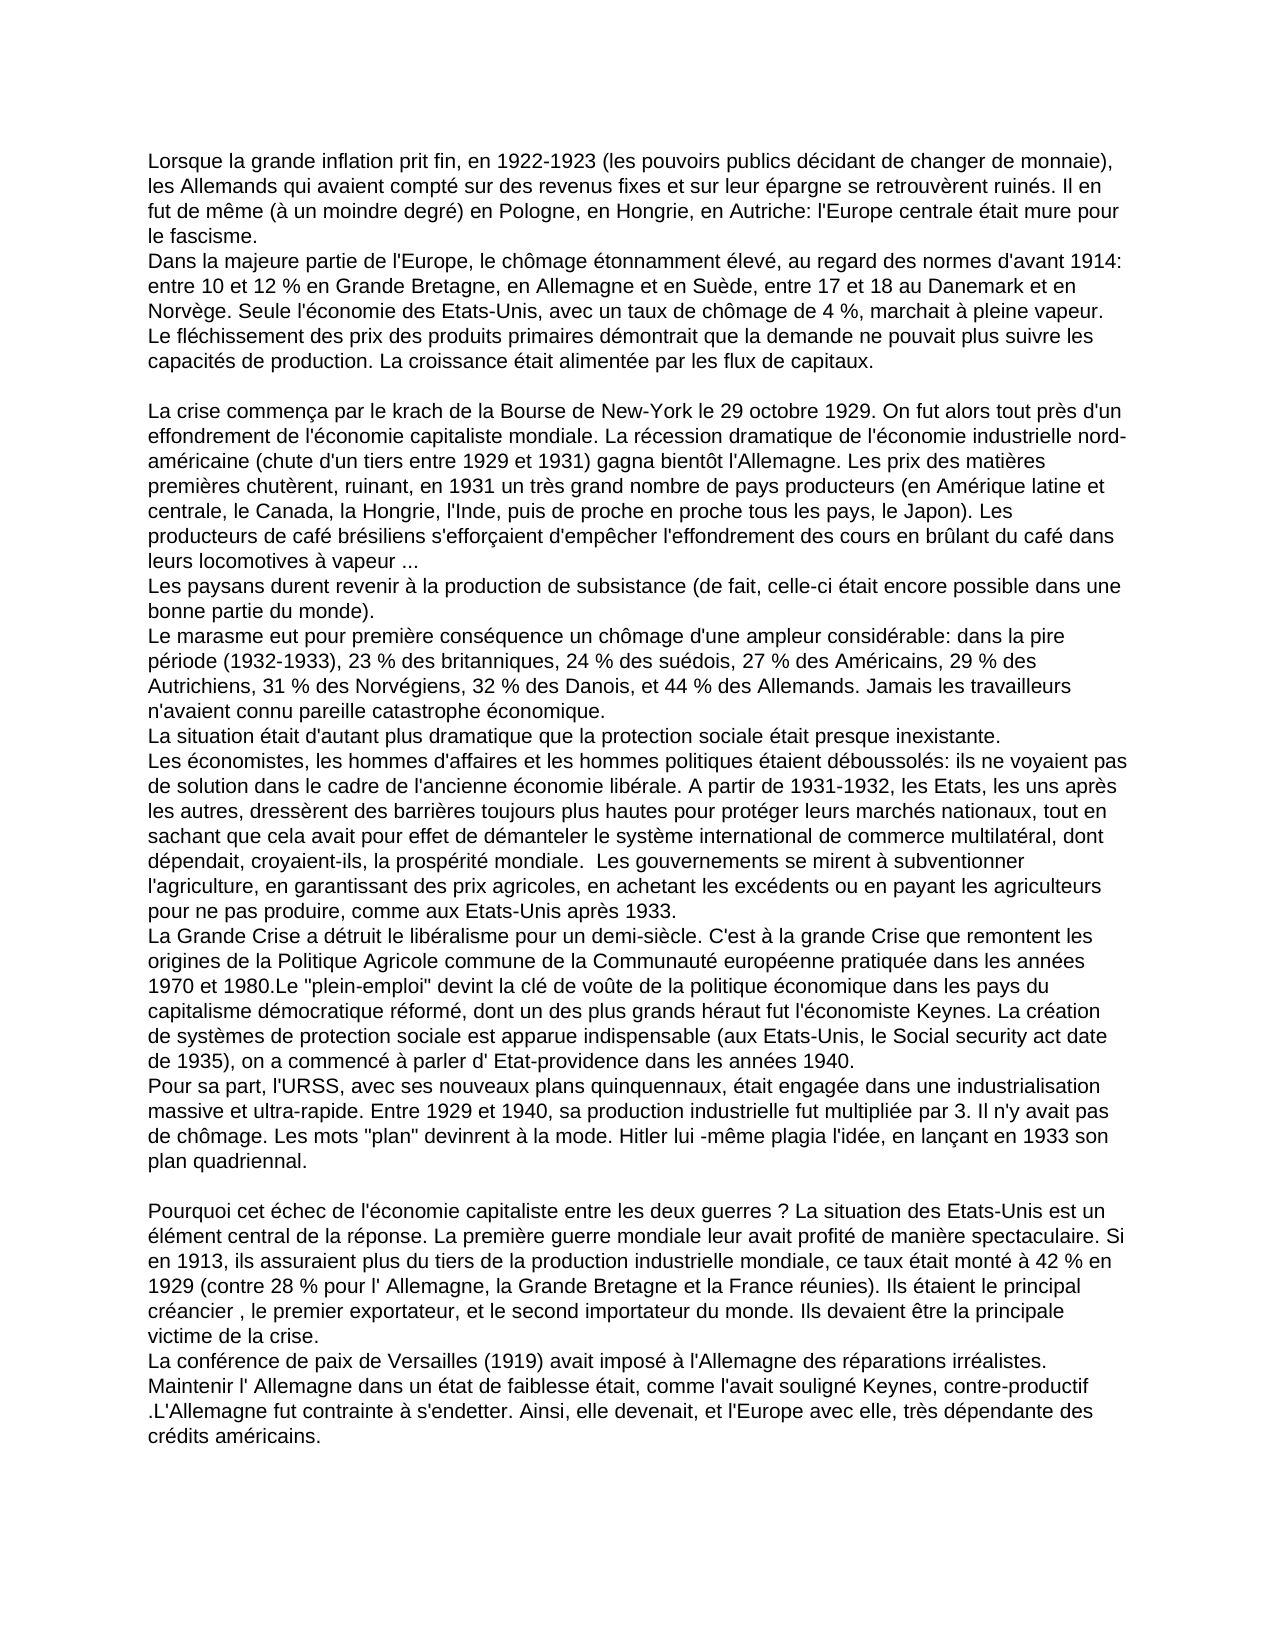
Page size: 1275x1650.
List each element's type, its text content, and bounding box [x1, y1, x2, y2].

text Le marasme eut pour première conséquence un chômage d'une ampleur considérable: dans la pire période (1932-1933), 23 % des britanniques, 24 % des suédois, 27 % des Américains, 29 % des Autrichiens, 31 % des Norvégiens, 32 % des Danois, et 44 % des Allemands. Jamais les travailleurs n'avaient connu pareille catastrophe économique. [148, 623, 1127, 723]
text Les économistes, les hommes d'affaires et les hommes politiques étaient déboussolés: ils ne voyaient pas de solution dans le cadre de l'ancienne économie libérale. A partir de 1931-1932, les Etats, les uns après les autres, dressèrent des barrières toujours plus hautes pour protéger leurs marchés nationaux, tout en sachant que cela avait pour effet de démanteler le système international de commerce multilatéral, dont dépendait, croyaient-ils, la prospérité mondiale. Les gouvernements se mirent à subventionner l'agriculture, en garantissant des prix agricoles, en achetant les excédents ou en payant les agriculteurs pour ne pas produire, comme aux Etats-Unis après 1933. [148, 748, 1127, 923]
text La situation était d'autant plus dramatique que la protection sociale était presque inexistante. [148, 723, 1127, 748]
text Dans la majeure partie de l'Europe, le chômage étonnamment élevé, au regard des normes d'avant 1914: entre 10 et 12 % en Grande Bretagne, en Allemagne et en Suède, entre 17 et 18 au Danemark et en Norvège. Seule l'économie des Etats-Unis, avec un taux de chômage de 4 %, marchait à pleine vapeur. [148, 248, 1127, 323]
text Pour sa part, l'URSS, avec ses nouveaux plans quinquennaux, était engagée dans une industrialisation massive et ultra-rapide. Entre 1929 et 1940, sa production industrielle fut multipliée par 3. Il n'y avait pas de chômage. Les mots "plan" devinrent à la mode. Hitler lui -même plagia l'idée, en lançant en 1933 son plan quadriennal. [148, 1073, 1127, 1173]
text La crise commença par le krach de la Bourse de New-York le 29 octobre 1929. On fut alors tout près d'un effondrement de l'économie capitaliste mondiale. La récession dramatique de l'économie industrielle nord-américaine (chute d'un tiers entre 1929 et 1931) gagna bientôt l'Allemagne. Les prix des matières premières chutèrent, ruinant, en 1931 un très grand nombre de pays producteurs (en Amérique latine et centrale, le Canada, la Hongrie, l'Inde, puis de proche en proche tous les pays, le Japon). Les producteurs de café brésiliens s'efforçaient d'empêcher l'effondrement des cours en brûlant du café dans leurs locomotives à vapeur ... [148, 398, 1127, 573]
text Pourquoi cet échec de l'économie capitaliste entre les deux guerres ? La situation des Etats-Unis est un élément central de la réponse. La première guerre mondiale leur avait profité de manière spectaculaire. Si en 1913, ils assuraient plus du tiers de la production industrielle mondiale, ce taux était monté à 42 % en 1929 (contre 28 % pour l' Allemagne, la Grande Bretagne et la France réunies). Ils étaient le principal créancier , le premier exportateur, et le second importateur du monde. Ils devaient être la principale victime de la crise. [148, 1198, 1127, 1348]
text La conférence de paix de Versailles (1919) avait imposé à l'Allemagne des réparations irréalistes. Maintenir l' Allemagne dans un état de faiblesse était, comme l'avait souligné Keynes, contre-productif .L'Allemagne fut contrainte à s'endetter. Ainsi, elle devenait, et l'Europe avec elle, très dépendante des crédits américains. [148, 1348, 1127, 1448]
text Lorsque la grande inflation prit fin, en 1922-1923 (les pouvoirs publics décidant de changer de monnaie), les Allemands qui avaient compté sur des revenus fixes et sur leur épargne se retrouvèrent ruinés. Il en fut de même (à un moindre degré) en Pologne, en Hongrie, en Autriche: l'Europe centrale était mure pour le fascisme. [148, 148, 1127, 248]
text Les paysans durent revenir à la production de subsistance (de fait, celle-ci était encore possible dans une bonne partie du monde). [148, 573, 1127, 623]
text La Grande Crise a détruit le libéralisme pour un demi-siècle. C'est à la grande Crise que remontent les origines de la Politique Agricole commune de la Communauté européenne pratiquée dans les années 1970 et 1980.Le "plein-emploi" devint la clé de voûte de la politique économique dans les pays du capitalisme démocratique réformé, dont un des plus grands héraut fut l'économiste Keynes. La création de systèmes de protection sociale est apparue indispensable (aux Etats-Unis, le Social security act date de 1935), on a commencé à parler d' Etat-providence dans les années 1940. [148, 923, 1127, 1073]
text Le fléchissement des prix des produits primaires démontrait que la demande ne pouvait plus suivre les capacités de production. La croissance était alimentée par les flux de capitaux. [148, 323, 1127, 373]
